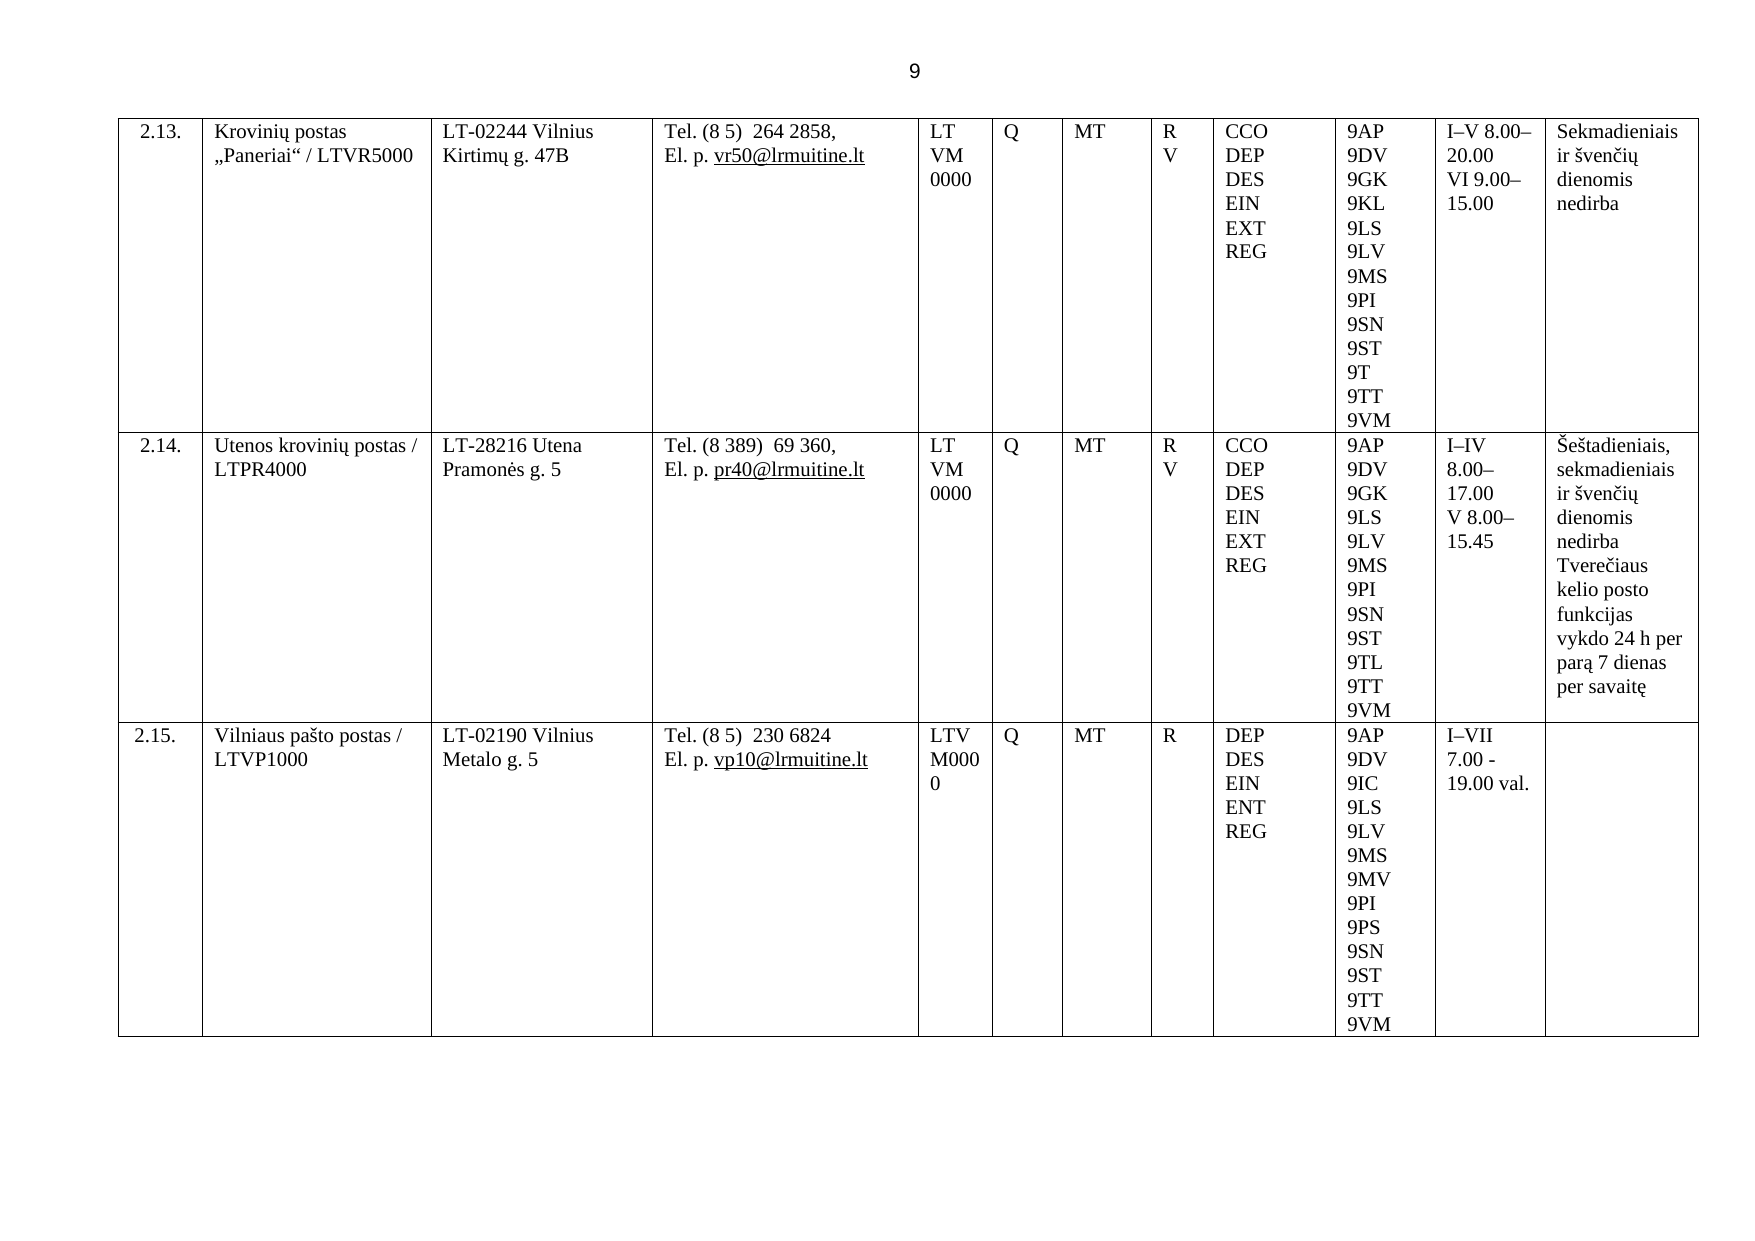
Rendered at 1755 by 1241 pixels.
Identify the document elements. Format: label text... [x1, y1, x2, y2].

table_cell DEP DES EIN ENT REG [1214, 723, 1335, 1036]
table_cell I–V 8.00–20.00 VI 9.00–15.00 [1436, 119, 1545, 432]
table_cell 9AP 9DV 9IC 9LS 9LV 9MS 9MV 9PI 9PS 9SN 9ST 9TT 9VM [1336, 723, 1435, 1036]
table_cell MT [1063, 119, 1151, 432]
table_cell MT [1063, 723, 1151, 1036]
table_cell Tel. (8 389) 69 360, El. p. pr40@lrmuitine.lt [653, 433, 918, 722]
table_cell LT VM 0000 [919, 433, 992, 722]
table_cell LT VM 0000 [919, 119, 992, 432]
table_cell 2.15. [119, 723, 202, 1036]
table_cell Vilniaus pašto postas / LTVP1000 [203, 723, 431, 1036]
table_cell 2.14. [119, 433, 202, 722]
table_cell CCO DEP DES EIN EXT REG [1214, 119, 1335, 432]
table_cell 9AP 9DV 9GK 9KL 9LS 9LV 9MS 9PI 9SN 9ST 9T 9TT 9VM [1336, 119, 1435, 432]
table_cell Q [993, 119, 1062, 432]
table_cell Krovinių postas „Paneriai“ / LTVR5000 [203, 119, 431, 432]
table_cell R [1152, 723, 1213, 1036]
table_cell 2.13. [119, 119, 202, 432]
table_cell R V [1152, 119, 1213, 432]
table_cell Šeštadieniais, sekmadieniais ir švenčių dienomis nedirba Tverečiaus kelio posto funkcijas vykdo 24 h per parą 7 dienas per savaitę [1546, 433, 1698, 722]
table_cell R V [1152, 433, 1213, 722]
table_cell Q [993, 723, 1062, 1036]
table_cell LT-02190 Vilnius Metalo g. 5 [432, 723, 652, 1036]
table_cell Sekmadieniais ir švenčių dienomis nedirba [1546, 119, 1698, 432]
table_cell LT-28216 Utena Pramonės g. 5 [432, 433, 652, 722]
table_cell [1546, 723, 1698, 1036]
table_cell I–IV 8.00–17.00 V 8.00–15.45 [1436, 433, 1545, 722]
table_cell LT-02244 Vilnius Kirtimų g. 47B [432, 119, 652, 432]
table_cell 9AP 9DV 9GK 9LS 9LV 9MS 9PI 9SN 9ST 9TL 9TT 9VM [1336, 433, 1435, 722]
table_cell Tel. (8 5) 264 2858, El. p. vr50@lrmuitine.lt [653, 119, 918, 432]
table_cell Q [993, 433, 1062, 722]
table_cell Tel. (8 5) 230 6824 El. p. vp10@lrmuitine.lt [653, 723, 918, 1036]
table_cell I–VII 7.00 -19.00 val. [1436, 723, 1545, 1036]
table_cell Utenos krovinių postas / LTPR4000 [203, 433, 431, 722]
table_cell CCO DEP DES EIN EXT REG [1214, 433, 1335, 722]
table_cell LTVM0000 [919, 723, 992, 1036]
table_cell MT [1063, 433, 1151, 722]
